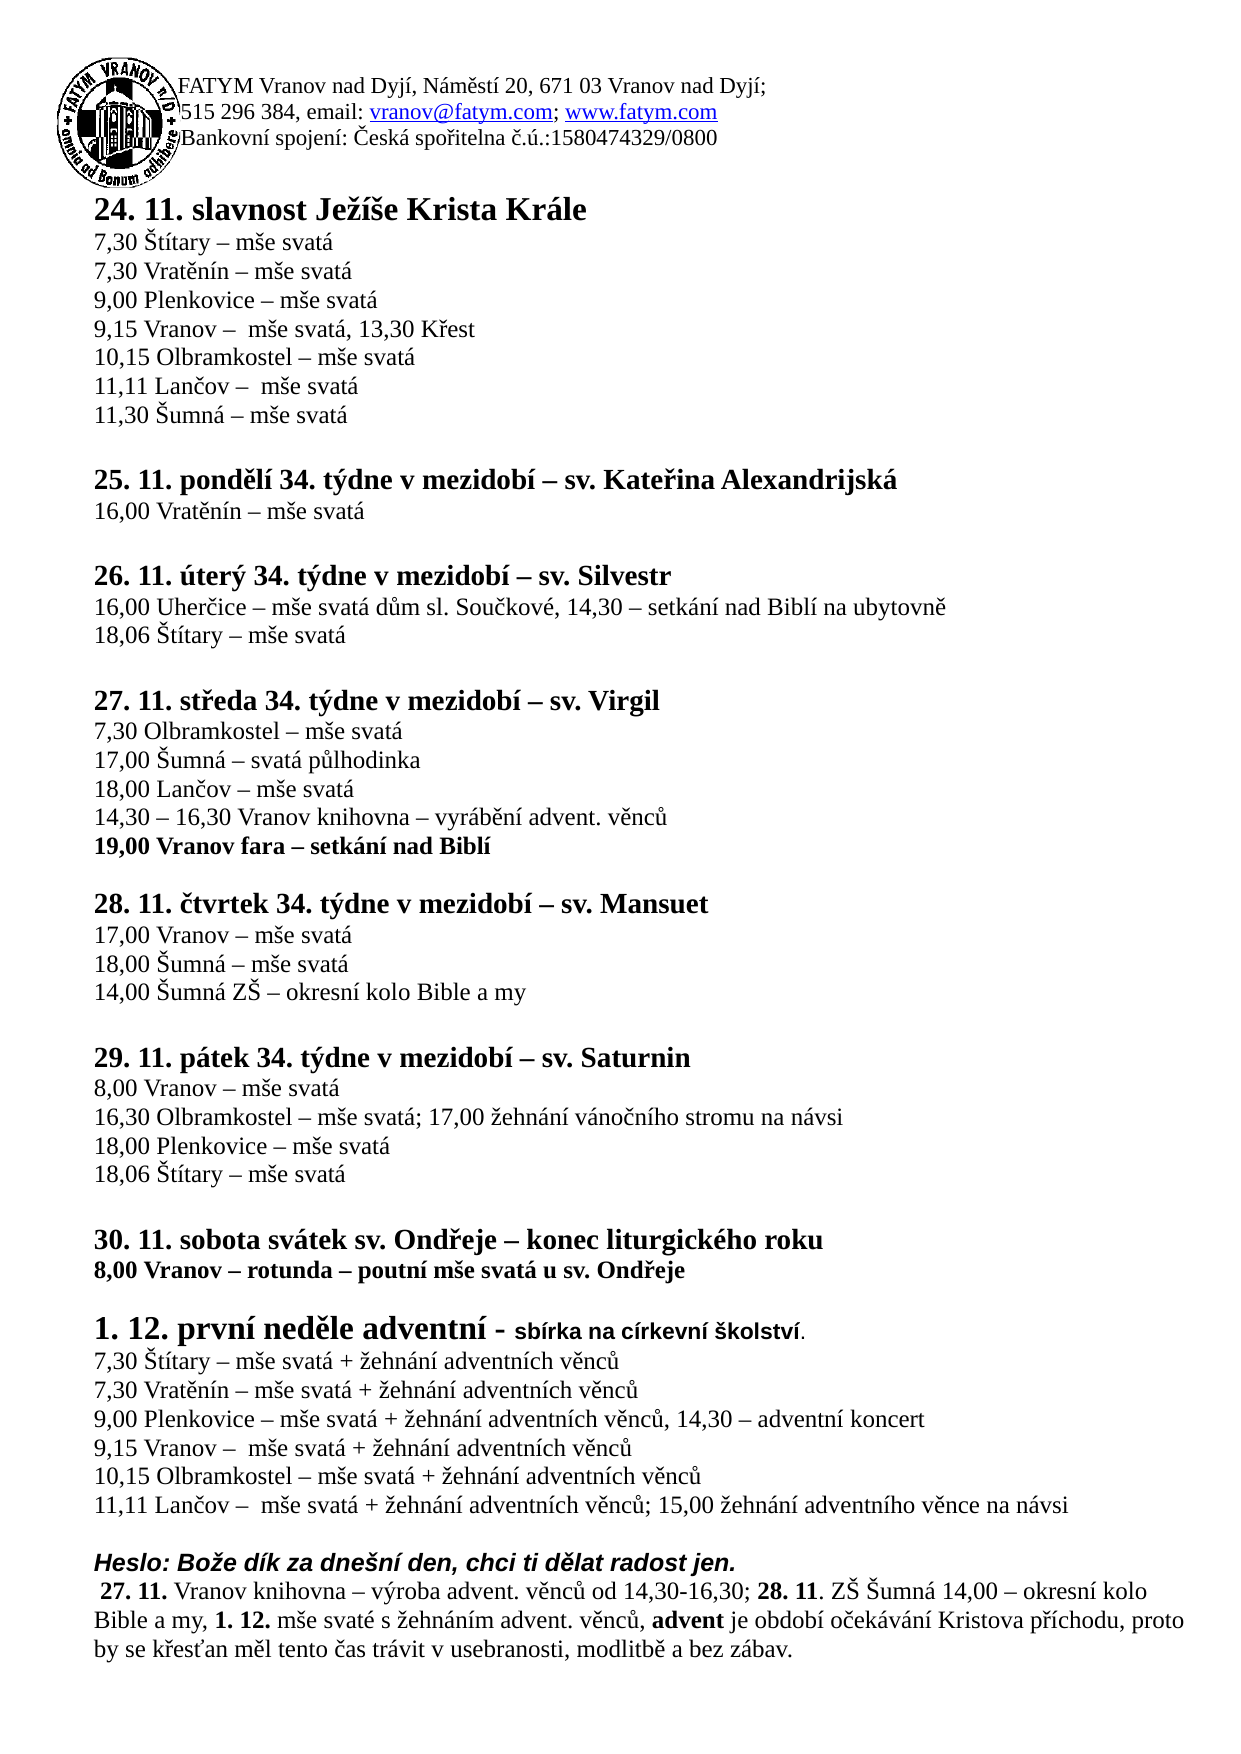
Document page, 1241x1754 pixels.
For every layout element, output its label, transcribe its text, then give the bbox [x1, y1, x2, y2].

text 8,00 Vranov – rotunda – poutní mše svatá u sv. Ondřeje [94, 1255, 1200, 1284]
text 10,15 Olbramkostel – mše svatá [94, 342, 1200, 371]
text 7,30 Štítary – mše svatá [94, 227, 1200, 256]
text 17,00 Šumná – svatá půlhodinka [94, 745, 1200, 774]
text 7,30 Vratěnín – mše svatá [94, 256, 1200, 285]
text FATYM Vranov nad Dyjí, Náměstí 20, 671 03 Vranov nad Dyjí; [162, 72, 1200, 98]
text 27. 11. Vranov knihovna – výroba advent. věnců od 14,30-16,30; 28. 11. ZŠ Šumná 14,00 – okresní kolo Bible a my, 1. 12. mše svaté s žehnáním advent. věnců, advent je období očekávání Kristova příchodu, proto by se křesťan měl tento čas trávit v usebranosti, modlitbě a bez zábav. [94, 1576, 1200, 1663]
text 515 296 384, email: vranov@fatym.com; www.fatym.com [179, 98, 1200, 124]
text 19,00 Vranov fara – setkání nad Biblí [94, 831, 1200, 860]
text 18,00 Šumná – mše svatá [94, 949, 1200, 977]
text 18,00 Lančov – mše svatá [94, 774, 1200, 802]
text 9,15 Vranov – mše svatá, 13,30 Křest [94, 314, 1200, 342]
text 9,15 Vranov – mše svatá + žehnání adventních věnců [94, 1433, 1200, 1461]
text 30. 11. sobota svátek sv. Ondřeje – konec liturgického roku [94, 1222, 1200, 1255]
text 27. 11. středa 34. týdne v mezidobí – sv. Virgil [94, 683, 1200, 716]
text 14,30 – 16,30 Vranov knihovna – vyrábění advent. věnců [94, 802, 1200, 831]
text 8,00 Vranov – mše svatá [94, 1073, 1200, 1102]
text 18,06 Štítary – mše svatá [94, 620, 1200, 649]
text 17,00 Vranov – mše svatá [94, 920, 1200, 949]
text 16,00 Uherčice – mše svatá dům sl. Součkové, 14,30 – setkání nad Biblí na ubytovně [94, 592, 1200, 620]
text Heslo: Bože dík za dnešní den, chci ti dělat radost jen. [94, 1548, 1200, 1576]
text 7,30 Vratěnín – mše svatá + žehnání adventních věnců [94, 1375, 1200, 1404]
text 24. 11. slavnost Ježíše Krista Krále [94, 189, 1200, 227]
text 25. 11. pondělí 34. týdne v mezidobí – sv. Kateřina Alexandrijská [94, 462, 1200, 496]
text 28. 11. čtvrtek 34. týdne v mezidobí – sv. Mansuet [94, 886, 1200, 920]
text 16,30 Olbramkostel – mše svatá; 17,00 žehnání vánočního stromu na návsi [94, 1102, 1200, 1131]
text 7,30 Štítary – mše svatá + žehnání adventních věnců [94, 1346, 1200, 1375]
text 29. 11. pátek 34. týdne v mezidobí – sv. Saturnin [94, 1040, 1200, 1073]
text 11,11 Lančov – mše svatá [94, 371, 1200, 400]
text 18,06 Štítary – mše svatá [94, 1159, 1200, 1188]
text 1. 12. první neděle adventní - sbírka na církevní školství. [94, 1308, 1200, 1346]
text 16,00 Vratěnín – mše svatá [94, 496, 1200, 524]
text 18,00 Plenkovice – mše svatá [94, 1131, 1200, 1159]
text 9,00 Plenkovice – mše svatá + žehnání adventních věnců, 14,30 – adventní koncert [94, 1404, 1200, 1433]
text 10,15 Olbramkostel – mše svatá + žehnání adventních věnců [94, 1461, 1200, 1490]
text 26. 11. úterý 34. týdne v mezidobí – sv. Silvestr [94, 558, 1200, 592]
text 9,00 Plenkovice – mše svatá [94, 285, 1200, 314]
text 7,30 Olbramkostel – mše svatá [94, 716, 1200, 745]
text 11,30 Šumná – mše svatá [94, 400, 1200, 429]
text 14,00 Šumná ZŠ – okresní kolo Bible a my [94, 977, 1200, 1006]
text Bankovní spojení: Česká spořitelna č.ú.:1580474329/0800 [177, 124, 1200, 151]
text 11,11 Lančov – mše svatá + žehnání adventních věnců; 15,00 žehnání adventního věnce na návsi [94, 1490, 1200, 1519]
